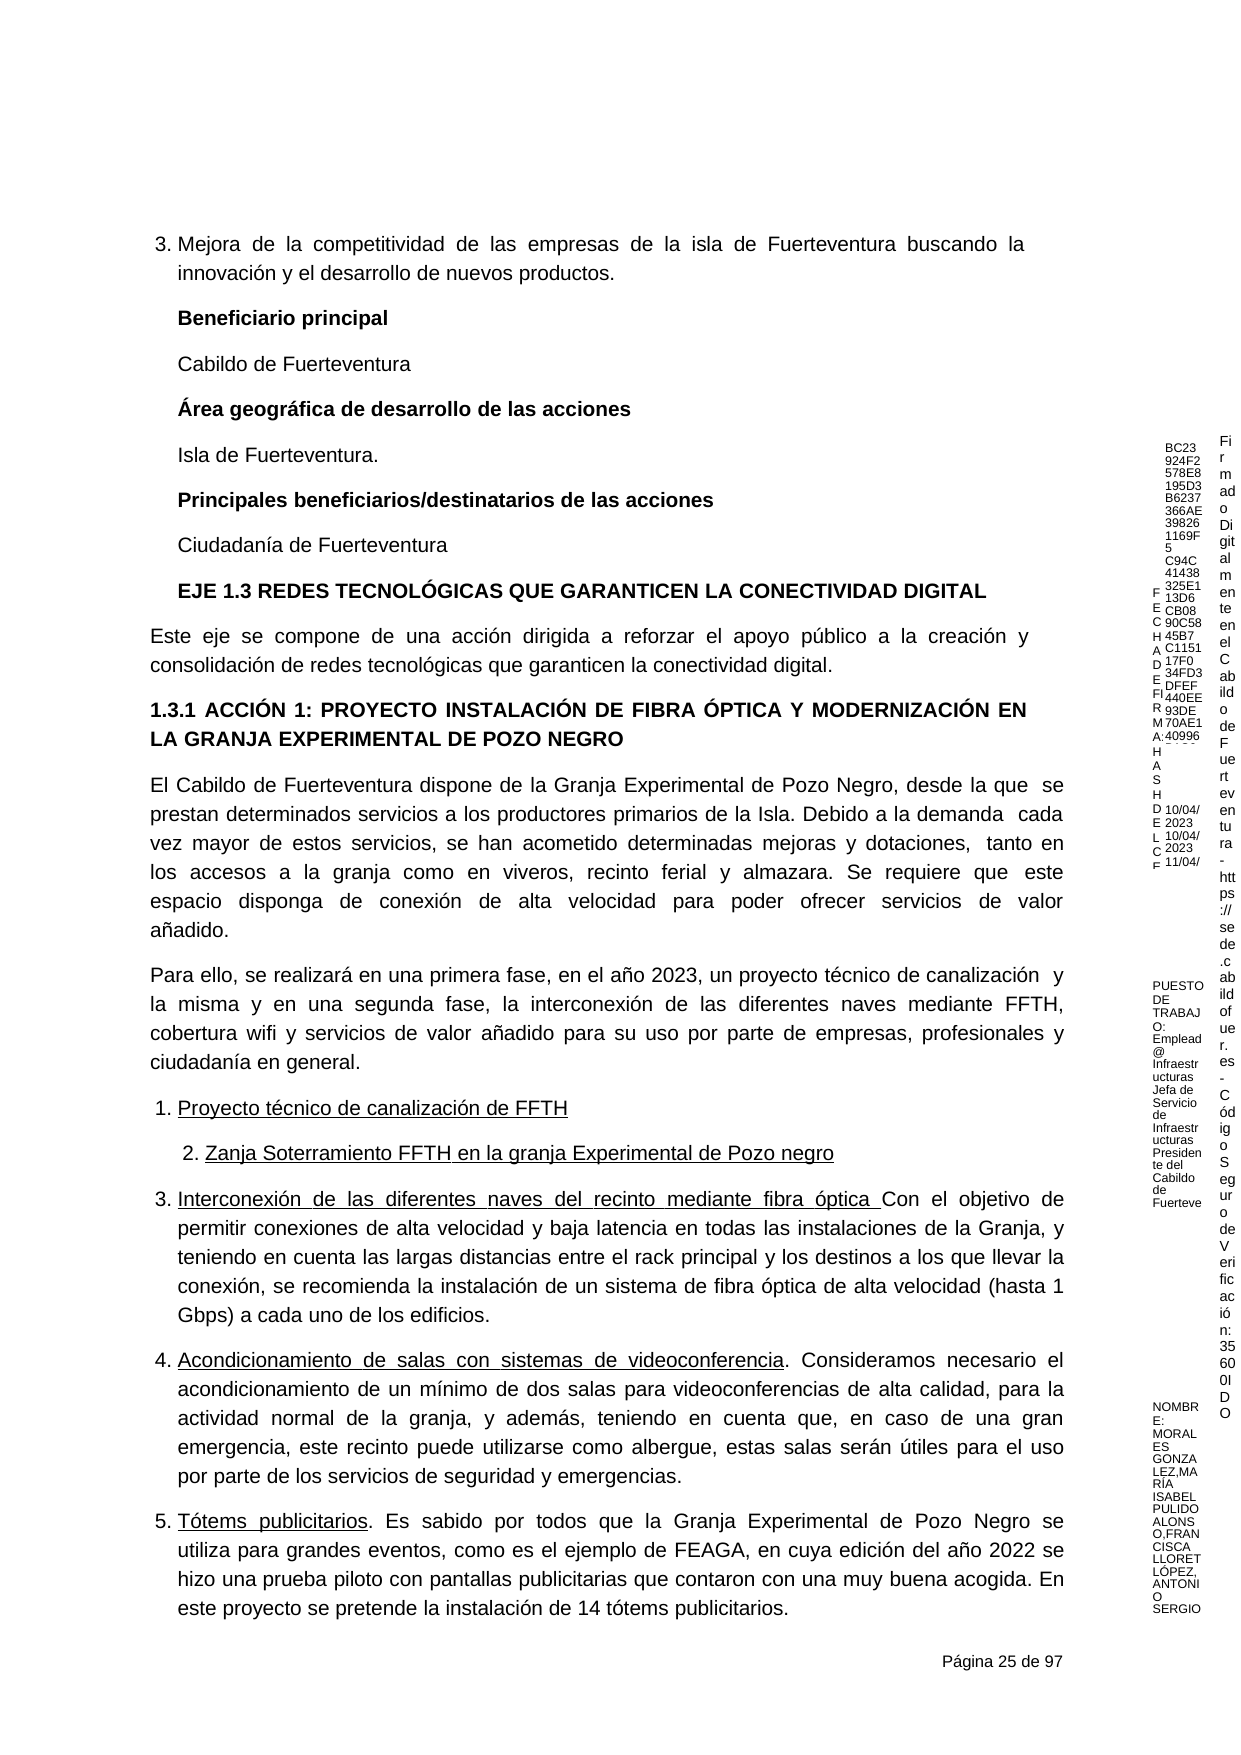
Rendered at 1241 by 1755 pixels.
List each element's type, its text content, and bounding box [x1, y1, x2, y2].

list Mejora de la competitividad de las empresas de la isla de Fuerteventura buscando la innovación y el desarrollo de nuevos productos. [154, 232, 1064, 284]
list MORALES GONZALEZ,MARÍA ISABEL PULIDO ALONSO,FRANCISCA LLORET LÓPEZ,ANTONIO SERGIO [1152, 1428, 1203, 1616]
text Este eje se compone de una acción dirigida a reforzar el apoyo público a la creación y consolidación de redes tecnológicas que garanticen la conectividad digital. [150, 624, 1064, 677]
list Proyecto técnico de canalización de FFTH [154, 1096, 1150, 1120]
text El Cabildo de Fuerteventura dispone de la Granja Experimental de Pozo Negro, desde la que se prestan determinados servicios a los productores primarios de la Isla. Debido a la demanda cada vez mayor de estos servicios, se han acometido determinadas mejoras y dotaciones, tanto en los accesos a la granja como en viveros, recinto ferial y almazara. Se requiere que este espacio disponga de conexión de alta velocidad para poder ofrecer servicios de valor añadido. [150, 773, 1064, 942]
list [1150, 1400, 1204, 1627]
text 10/04/2023 [1165, 830, 1204, 855]
subtitle EJE 1.3 REDES TECNOLÓGICAS QUE GARANTICEN LA CONECTIVIDAD DIGITAL [177, 578, 1163, 869]
text Ciudadanía de Fuerteventura [177, 533, 1163, 557]
text Firmado Digitalmente en el Cabildo de Fuerteventura - https://sede.cabildofuer.es - Código Seguro de Verificación: 35600IDOC291E37363AC944648A7 [1219, 432, 1236, 1419]
subtitle 1.3.1 ACCIÓN 1: PROYECTO INSTALACIÓN DE FIBRA ÓPTICA Y MODERNIZACIÓN EN LA GRANJA EXPERIMENTAL DE POZO NEGRO [150, 698, 1064, 751]
text FECHA DE FIRMA: HASH DEL CERTIFICADO: [1152, 586, 1167, 869]
text Para ello, se realizará en una primera fase, en el año 2023, un proyecto técnico de canalización y la misma y en una segunda fase, la interconexión de las diferentes naves mediante FFTH, cobertura wifi y servicios de valor añadido para su uso por parte de empresas, profesionales y ciudadanía en general. [150, 963, 1064, 1074]
text PUESTO DE TRABAJO: [1152, 980, 1204, 1034]
list Zanja Soterramiento FFTH en la granja Experimental de Pozo negro [182, 1141, 1150, 1165]
text BC23924F2578E8195D3B6237366AE398261169F5 C94C41438325E113D6CB0890C5845B7C115117F0 34FD3DFEF440EE93DE70AE140996B1C6668F08F5 [1165, 442, 1203, 744]
text Isla de Fuerteventura. [177, 432, 1219, 1419]
list Acondicionamiento de salas con sistemas de videoconferencia. Consideramos necesario el acondicionamiento de un mínimo de dos salas para videoconferencias de alta calidad, para la actividad normal de la granja, y además, teniendo en cuenta que, en caso de una gran emergencia, este recinto puede utilizarse como albergue, estas salas serán útiles para el uso por parte de los servicios de seguridad y emergencias. [154, 1348, 1064, 1488]
subtitle Área geográfica de desarrollo de las acciones [177, 397, 1241, 421]
text Cabildo de Fuerteventura [177, 351, 1241, 375]
text Emplead@ Infraestructuras [1152, 1034, 1204, 1084]
text 11/04/2023 [1165, 855, 1204, 869]
list Interconexión de las diferentes naves del recinto mediante fibra óptica Con el objetivo de permitir conexiones de alta velocidad y baja latencia en todas las instalaciones de la Granja, y teniendo en cuenta las largas distancias entre el rack principal y los destinos a los que llevar la conexión, se recomienda la instalación de un sistema de fibra óptica de alta velocidad (hasta 1 Gbps) a cada uno de los edificios. [154, 1187, 1064, 1327]
subtitle Principales beneficiarios/destinatarios de las acciones [177, 487, 1163, 511]
list NOMBRE: [1152, 1401, 1204, 1428]
subtitle Beneficiario principal [177, 306, 1241, 330]
text Jefa de Servicio de Infraestructuras Presidente del Cabildo de Fuerteventura [1152, 1084, 1203, 1208]
list Tótems publicitarios. Es sabido por todos que la Granja Experimental de Pozo Negro se utiliza para grandes eventos, como es el ejemplo de FEAGA, en cuya edición del año 2022 se hizo una prueba piloto con pantallas publicitarias que contaron con una muy buena acogida. En este proyecto se pretende la instalación de 14 tótems publicitarios. [154, 1509, 1064, 1620]
text 10/04/2023 [1165, 803, 1204, 830]
